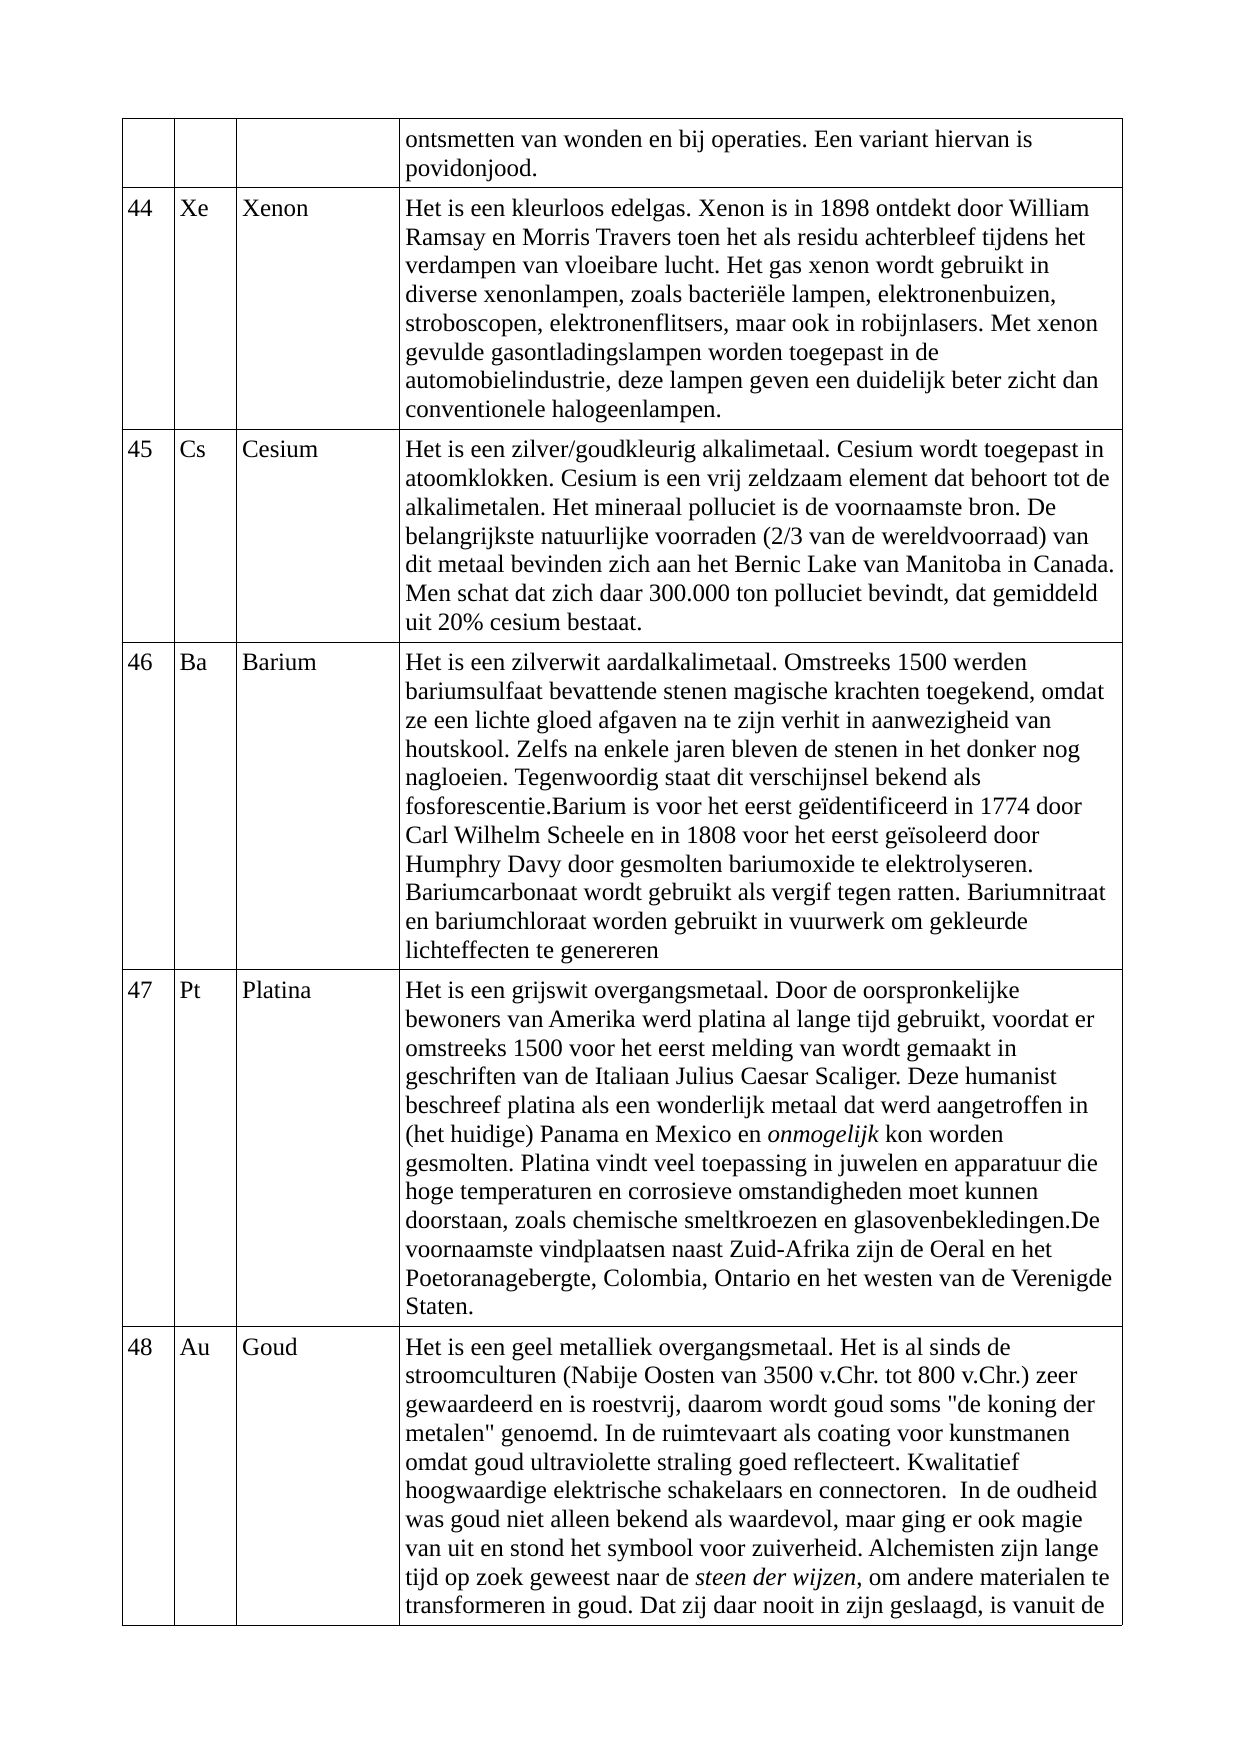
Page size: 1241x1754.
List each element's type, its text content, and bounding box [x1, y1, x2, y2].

table_cell 44 [123, 188, 174, 429]
table_cell [175, 119, 236, 187]
table_cell Het is een geel metalliek overgangsmetaal. Het is al sinds de stroomculturen (Nabije Oosten van 3500 v.Chr. tot 800 v.Chr.) zeer gewaardeerd en is roestvrij, daarom wordt goud soms "de koning der metalen" genoemd. In de ruimtevaart als coating voor kunstmanen omdat goud ultraviolette straling goed reflecteert. Kwalitatief hoogwaardige elektrische schakelaars en connectoren. In de oudheid was goud niet alleen bekend als waardevol, maar ging er ook magie van uit en stond het symbool voor zuiverheid. Alchemisten zijn lange tijd op zoek geweest naar de steen der wijzen, om andere materialen te transformeren in goud. Dat zij daar nooit in zijn geslaagd, is vanuit de [400, 1327, 1122, 1625]
table_cell Xenon [237, 188, 399, 429]
table_cell Het is een grijswit overgangsmetaal. Door de oorspronkelijke bewoners van Amerika werd platina al lange tijd gebruikt, voordat er omstreeks 1500 voor het eerst melding van wordt gemaakt in geschriften van de Italiaan Julius Caesar Scaliger. Deze humanist beschreef platina als een wonderlijk metaal dat werd aangetroffen in (het huidige) Panama en Mexico en onmogelijk kon worden gesmolten. Platina vindt veel toepassing in juwelen en apparatuur die hoge temperaturen en corrosieve omstandigheden moet kunnen doorstaan, zoals chemische smeltkroezen en glasovenbekledingen.De voornaamste vindplaatsen naast Zuid-Afrika zijn de Oeral en het Poetoranagebergte, Colombia, Ontario en het westen van de Verenigde Staten. [400, 970, 1122, 1326]
table_cell Platina [237, 970, 399, 1326]
table_cell 47 [123, 970, 174, 1326]
table_cell Barium [237, 643, 399, 969]
table_cell 48 [123, 1327, 174, 1625]
table_cell Ba [175, 643, 236, 969]
table_cell [123, 119, 174, 187]
table_cell Cs [175, 430, 236, 642]
table_cell Au [175, 1327, 236, 1625]
table_cell Het is een zilver/goudkleurig alkalimetaal. Cesium wordt toegepast in atoomklokken. Cesium is een vrij zeldzaam element dat behoort tot de alkalimetalen. Het mineraal polluciet is de voornaamste bron. De belangrijkste natuurlijke voorraden (2/3 van de wereldvoorraad) van dit metaal bevinden zich aan het Bernic Lake van Manitoba in Canada. Men schat dat zich daar 300.000 ton polluciet bevindt, dat gemiddeld uit 20% cesium bestaat. [400, 430, 1122, 642]
table_cell Cesium [237, 430, 399, 642]
table_cell 46 [123, 643, 174, 969]
table_cell Xe [175, 188, 236, 429]
table_cell 45 [123, 430, 174, 642]
table_cell Pt [175, 970, 236, 1326]
table_cell Goud [237, 1327, 399, 1625]
table_cell [237, 119, 399, 187]
table_cell Het is een zilverwit aardalkalimetaal. Omstreeks 1500 werden bariumsulfaat bevattende stenen magische krachten toegekend, omdat ze een lichte gloed afgaven na te zijn verhit in aanwezigheid van houtskool. Zelfs na enkele jaren bleven de stenen in het donker nog nagloeien. Tegenwoordig staat dit verschijnsel bekend als fosforescentie.Barium is voor het eerst geïdentificeerd in 1774 door Carl Wilhelm Scheele en in 1808 voor het eerst geïsoleerd door Humphry Davy door gesmolten bariumoxide te elektrolyseren. Bariumcarbonaat wordt gebruikt als vergif tegen ratten. Bariumnitraat en bariumchloraat worden gebruikt in vuurwerk om gekleurde lichteffecten te genereren [400, 643, 1122, 969]
table_cell Het is een kleurloos edelgas. Xenon is in 1898 ontdekt door William Ramsay en Morris Travers toen het als residu achterbleef tijdens het verdampen van vloeibare lucht. Het gas xenon wordt gebruikt in diverse xenonlampen, zoals bacteriële lampen, elektronenbuizen, stroboscopen, elektronenflitsers, maar ook in robijnlasers. Met xenon gevulde gasontladingslampen worden toegepast in de automobielindustrie, deze lampen geven een duidelijk beter zicht dan conventionele halogeenlampen. [400, 188, 1122, 429]
table_cell ontsmetten van wonden en bij operaties. Een variant hiervan is povidonjood. [400, 119, 1122, 187]
